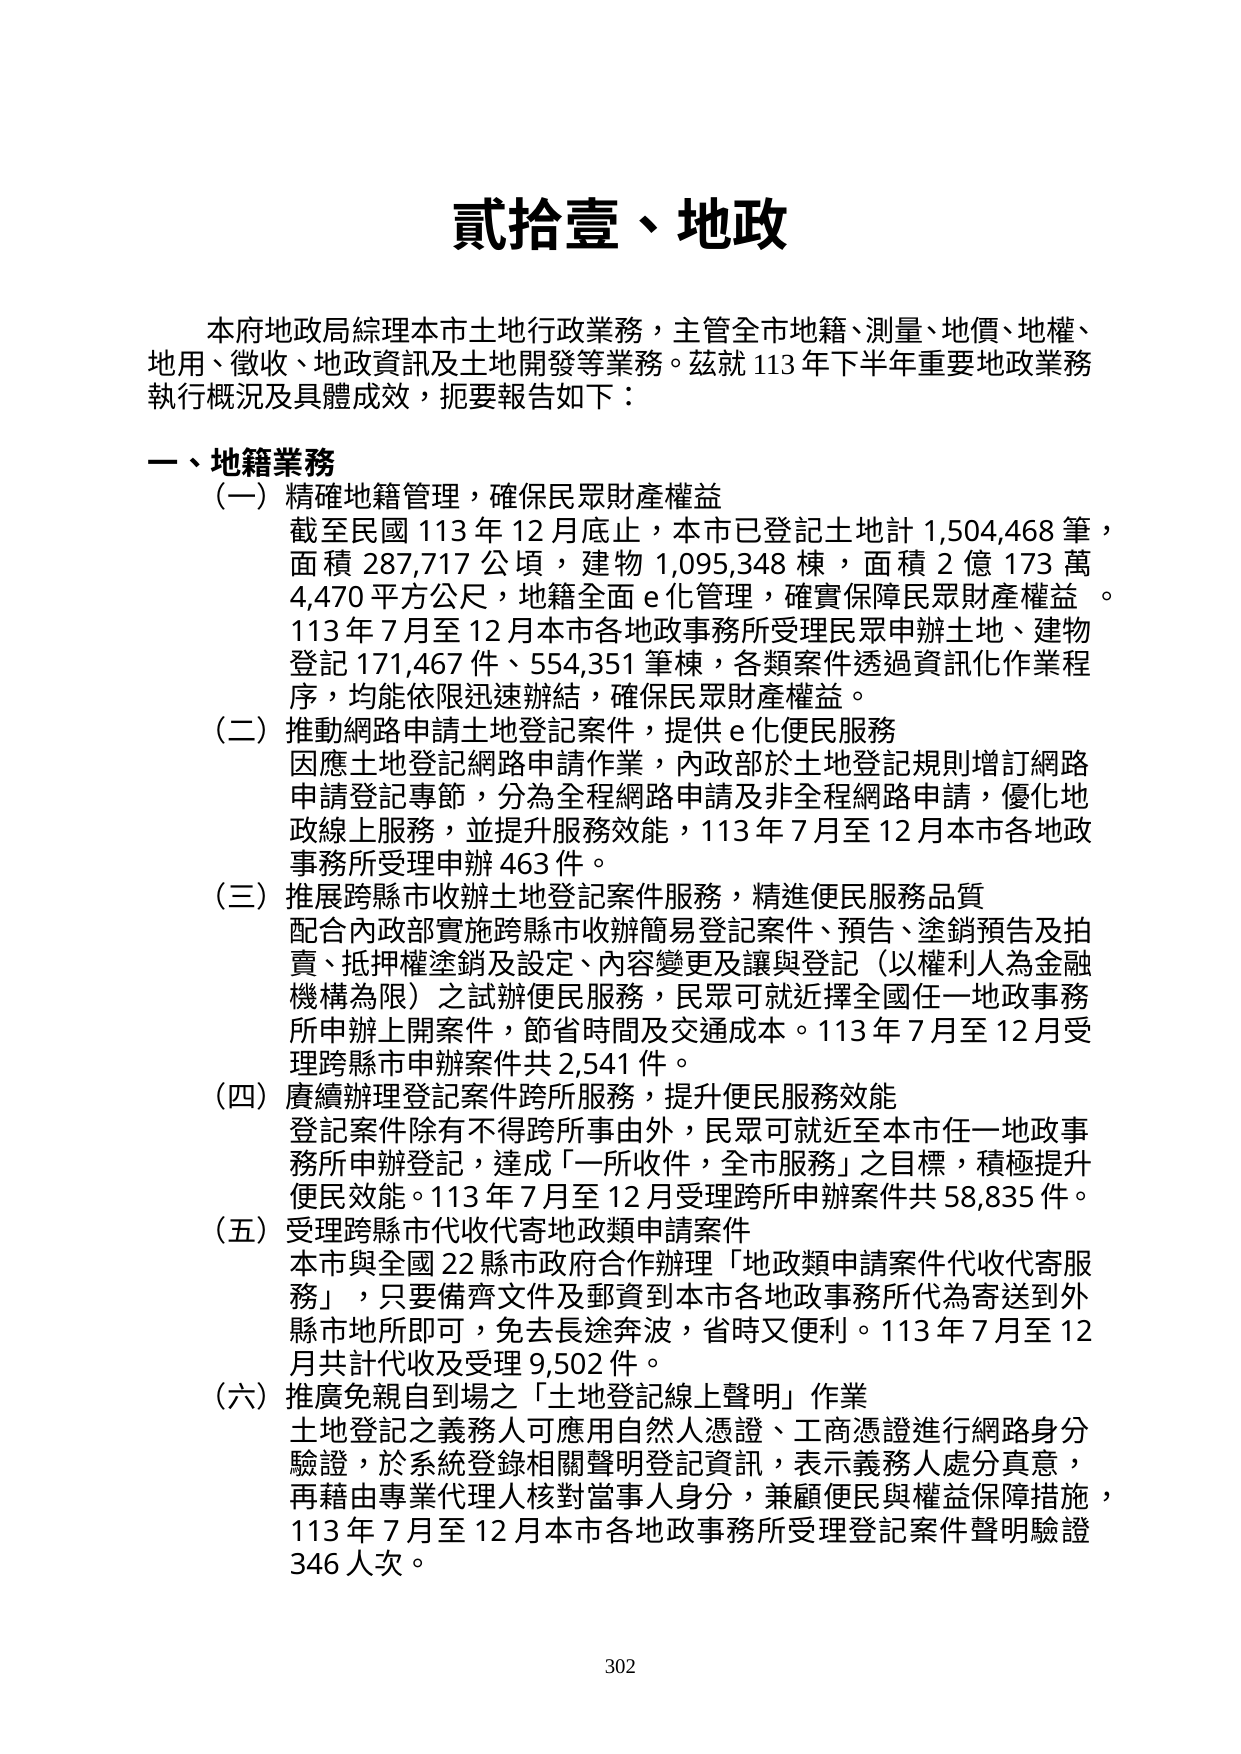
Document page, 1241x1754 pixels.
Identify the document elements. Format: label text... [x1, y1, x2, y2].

text 配合內政部實施跨縣市收辦簡易登記案件、預告、塗銷預告及拍賣、抵押權塗銷及設定、內容變更及讓與登記（以權利人為金融機構為限）之試辦便民服務，民眾可就近擇全國任一地政事務所申辦上開案件，節省時間及交通成本。113年7月至12月受理跨縣市申辦案件共2,541件。 [289, 914, 1092, 1081]
text （六）推廣免親自到場之「土地登記線上聲明」作業 [198, 1381, 1092, 1414]
text 本市與全國22縣市政府合作辦理「地政類申請案件代收代寄服務」，只要備齊文件及郵資到本市各地政事務所代為寄送到外縣市地所即可，免去長途奔波，省時又便利。113年7月至12月共計代收及受理9,502件。 [289, 1248, 1092, 1381]
text 本府地政局綜理本市土地行政業務，主管全市地籍、測量、地價、地權、地用、徵收、地政資訊及土地開發等業務。茲就113年下半年重要地政業務執行概況及具體成效，扼要報告如下： [148, 314, 1092, 414]
text 土地登記之義務人可應用自然人憑證、工商憑證進行網路身分驗證，於系統登錄相關聲明登記資訊，表示義務人處分真意，再藉由專業代理人核對當事人身分，兼顧便民與權益保障措施，113年7月至12月本市各地政事務所受理登記案件聲明驗證346人次。 [289, 1414, 1092, 1581]
text （二）推動網路申請土地登記案件，提供e化便民服務 [198, 714, 1092, 748]
text 因應土地登記網路申請作業，內政部於土地登記規則增訂網路申請登記專節，分為全程網路申請及非全程網路申請，優化地政線上服務，並提升服務效能，113年7月至12月本市各地政事務所受理申辦463件。 [289, 748, 1092, 881]
text （五）受理跨縣市代收代寄地政類申請案件 [198, 1214, 1092, 1248]
text 登記案件除有不得跨所事由外，民眾可就近至本市任一地政事務所申辦登記，達成「一所收件，全市服務」之目標，積極提升便民效能。113年7月至12月受理跨所申辦案件共58,835件。 [289, 1114, 1092, 1214]
text 貳拾壹、地政 [148, 164, 1092, 277]
text 截至民國113年12月底止，本市已登記土地計1,504,468筆，面積287,717公頃，建物1,095,348棟，面積2億173萬4,470平方公尺，地籍全面e化管理，確實保障民眾財產權益。113年7月至12月本市各地政事務所受理民眾申辦土地、建物登記171,467件、554,351筆棟，各類案件透過資訊化作業程序，均能依限迅速辦結，確保民眾財產權益。 [289, 514, 1092, 714]
text （三）推展跨縣市收辦土地登記案件服務，精進便民服務品質 [198, 881, 1092, 914]
text （四）賡續辦理登記案件跨所服務，提升便民服務效能 [198, 1081, 1092, 1114]
text （一）精確地籍管理，確保民眾財產權益 [198, 481, 1092, 514]
text 一、地籍業務 [148, 448, 1092, 481]
